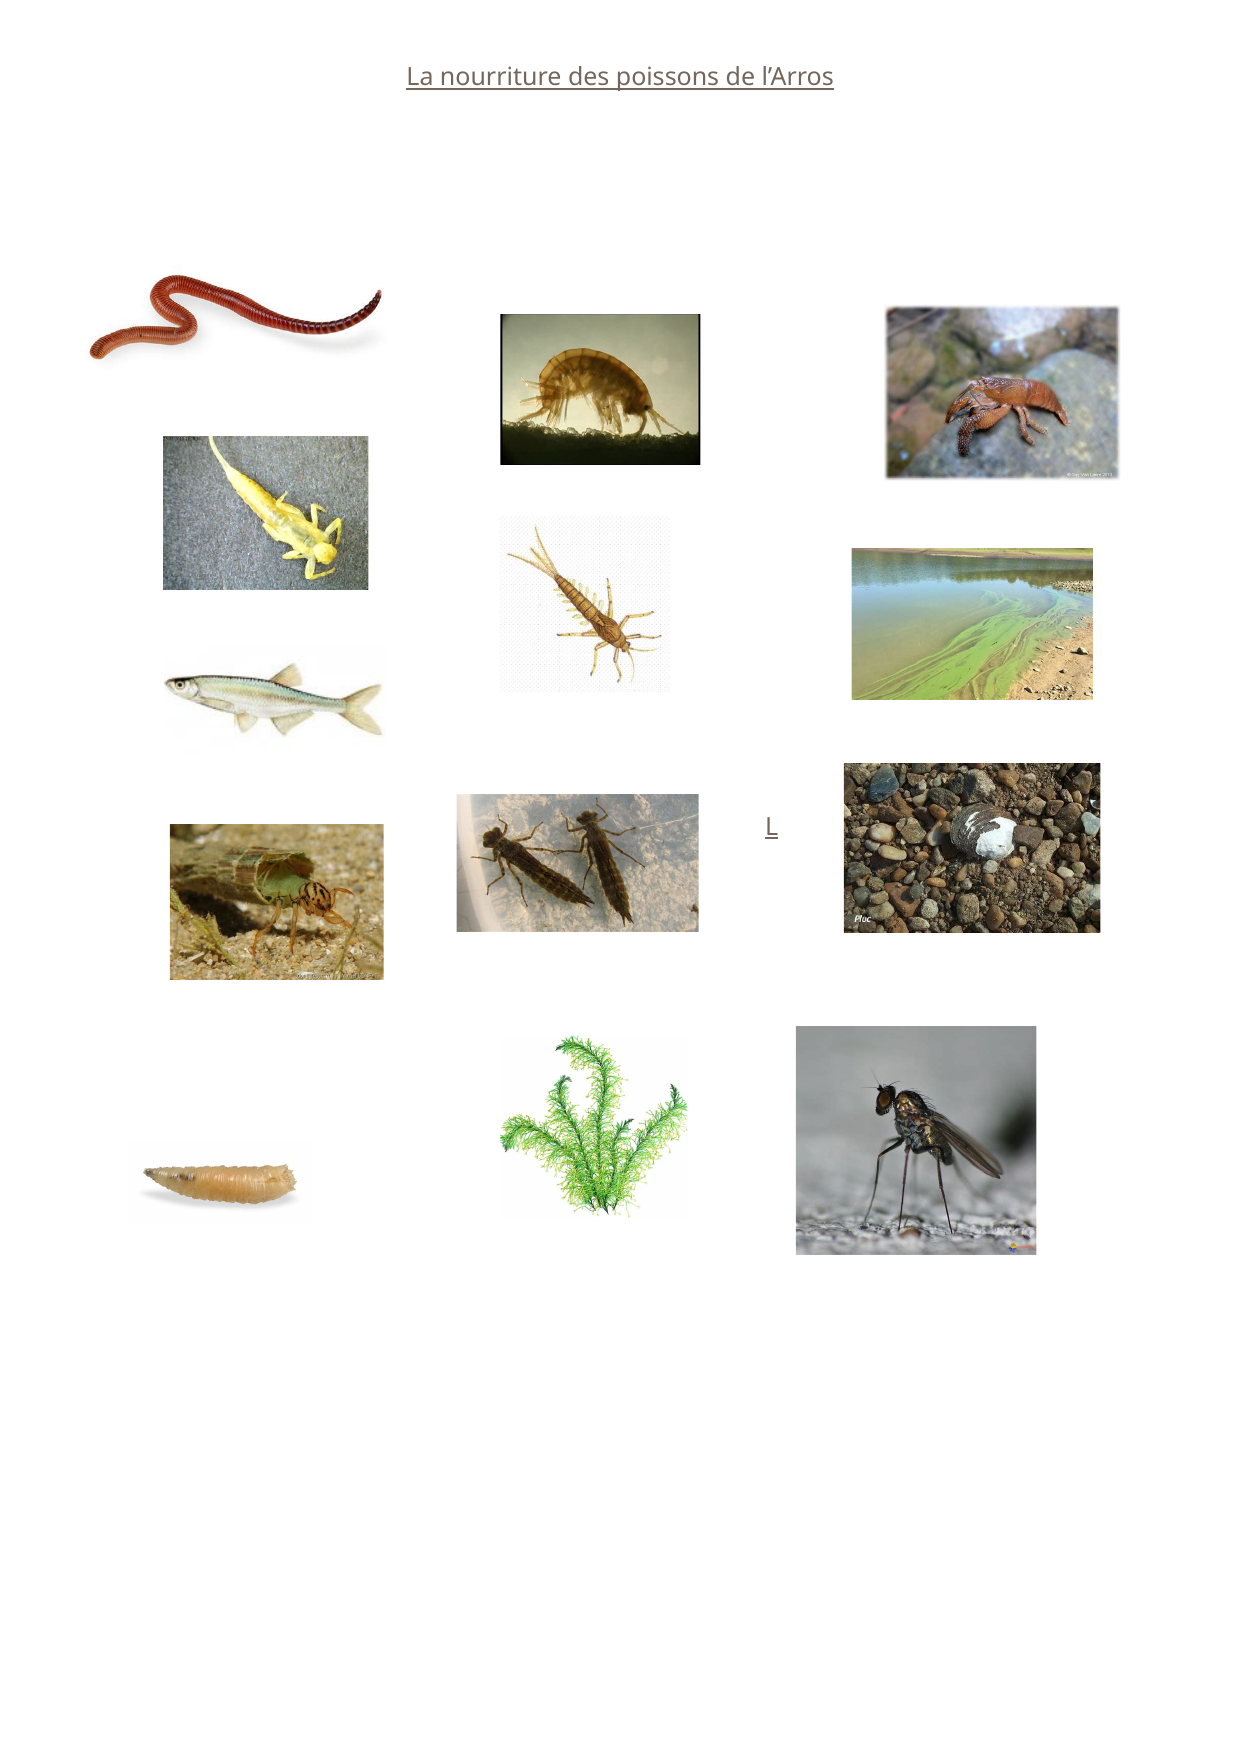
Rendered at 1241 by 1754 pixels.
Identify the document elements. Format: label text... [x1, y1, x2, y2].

picture [169, 824, 384, 980]
picture [163, 436, 369, 590]
picture [76, 244, 389, 383]
picture [882, 303, 1122, 482]
picture [163, 644, 386, 756]
text [1101, 808, 1181, 842]
text La nourriture des poissons de l’Arros [59, 59, 1181, 93]
picture [498, 515, 671, 694]
picture [843, 763, 1101, 933]
picture [851, 548, 1093, 700]
picture [795, 1026, 1037, 1255]
picture [500, 314, 701, 465]
picture [456, 794, 699, 932]
text [59, 808, 456, 842]
picture [500, 1035, 688, 1218]
text L [699, 808, 843, 842]
picture [125, 1139, 312, 1223]
